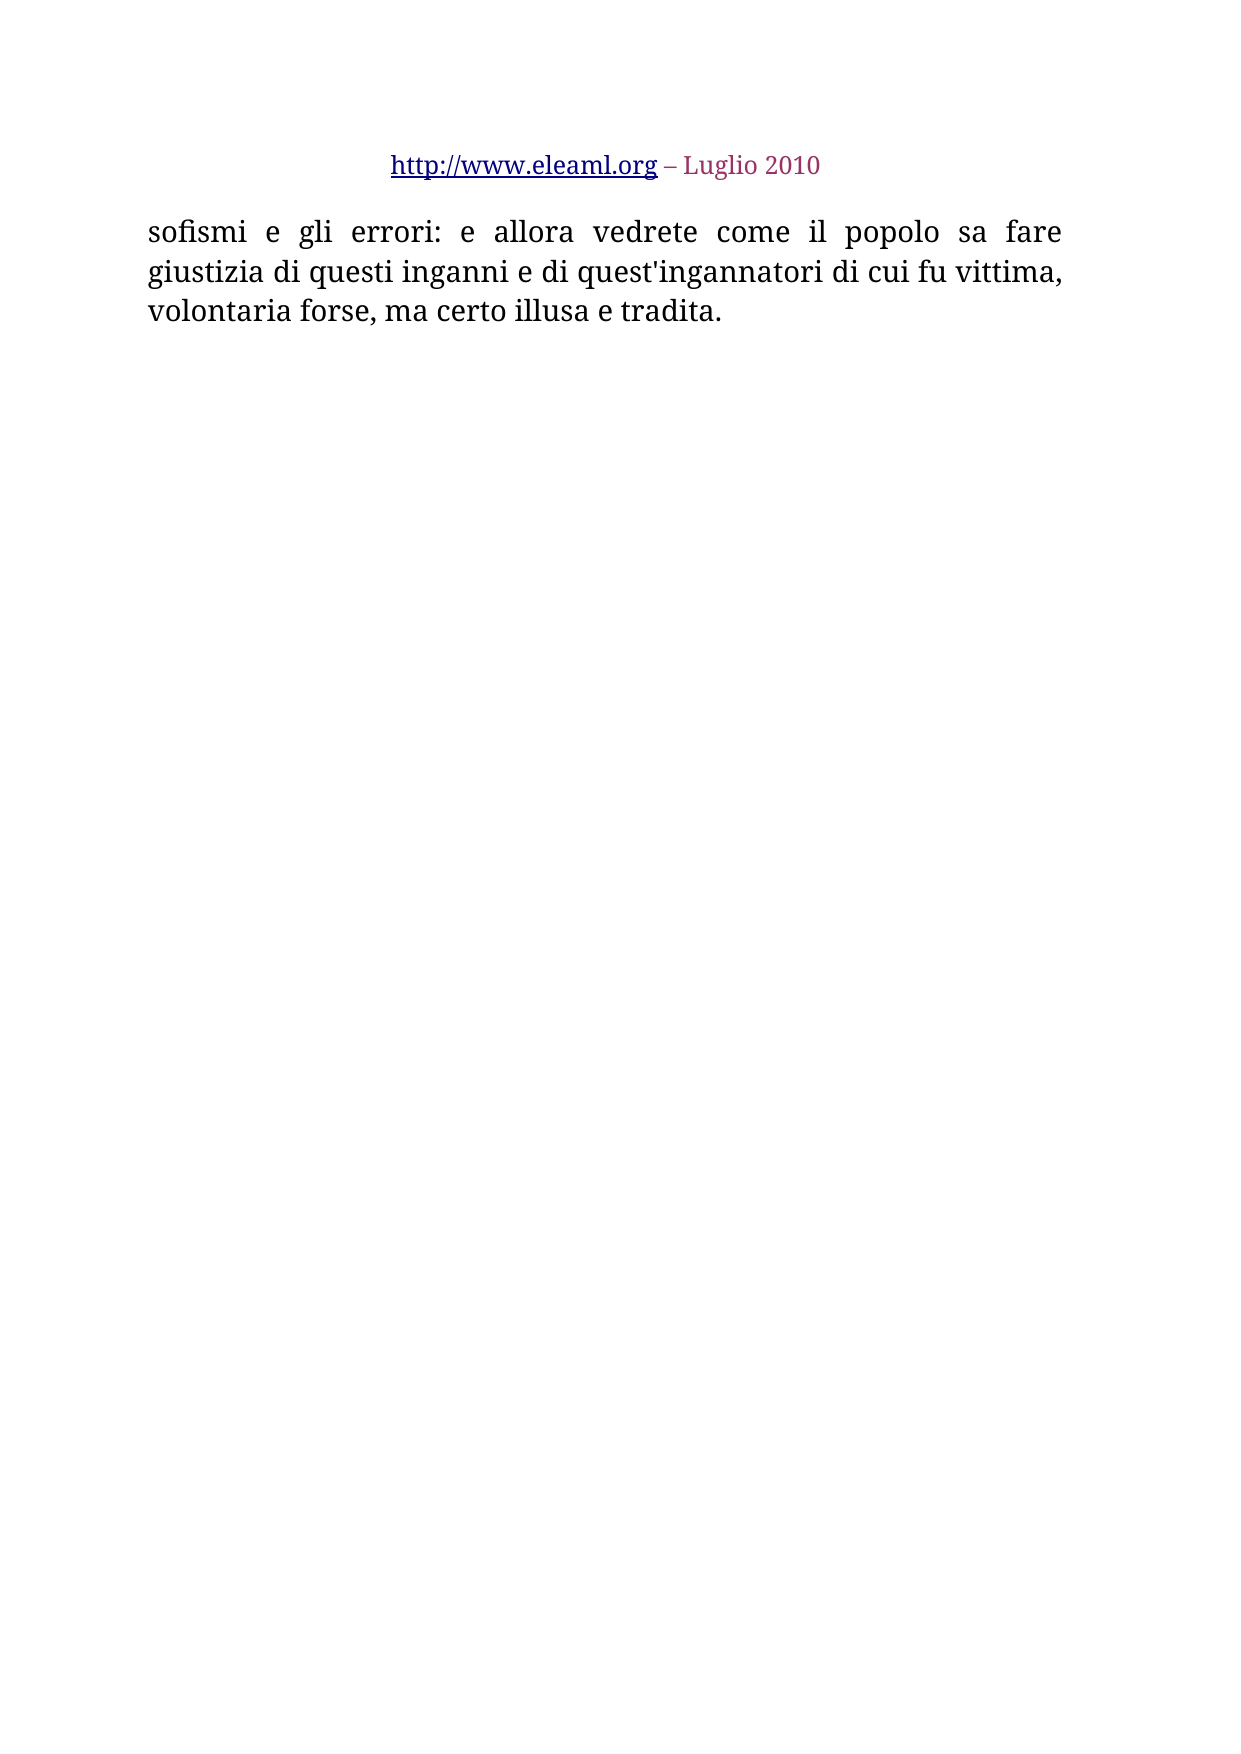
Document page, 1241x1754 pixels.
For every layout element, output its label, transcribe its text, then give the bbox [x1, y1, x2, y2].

text sofismi e gli errori: e allora vedrete come il popolo sa fare giustizia di questi inganni e di quest'ingannatori di cui fu vittima, volontaria forse, ma certo illusa e tradita. [148, 211, 1063, 330]
